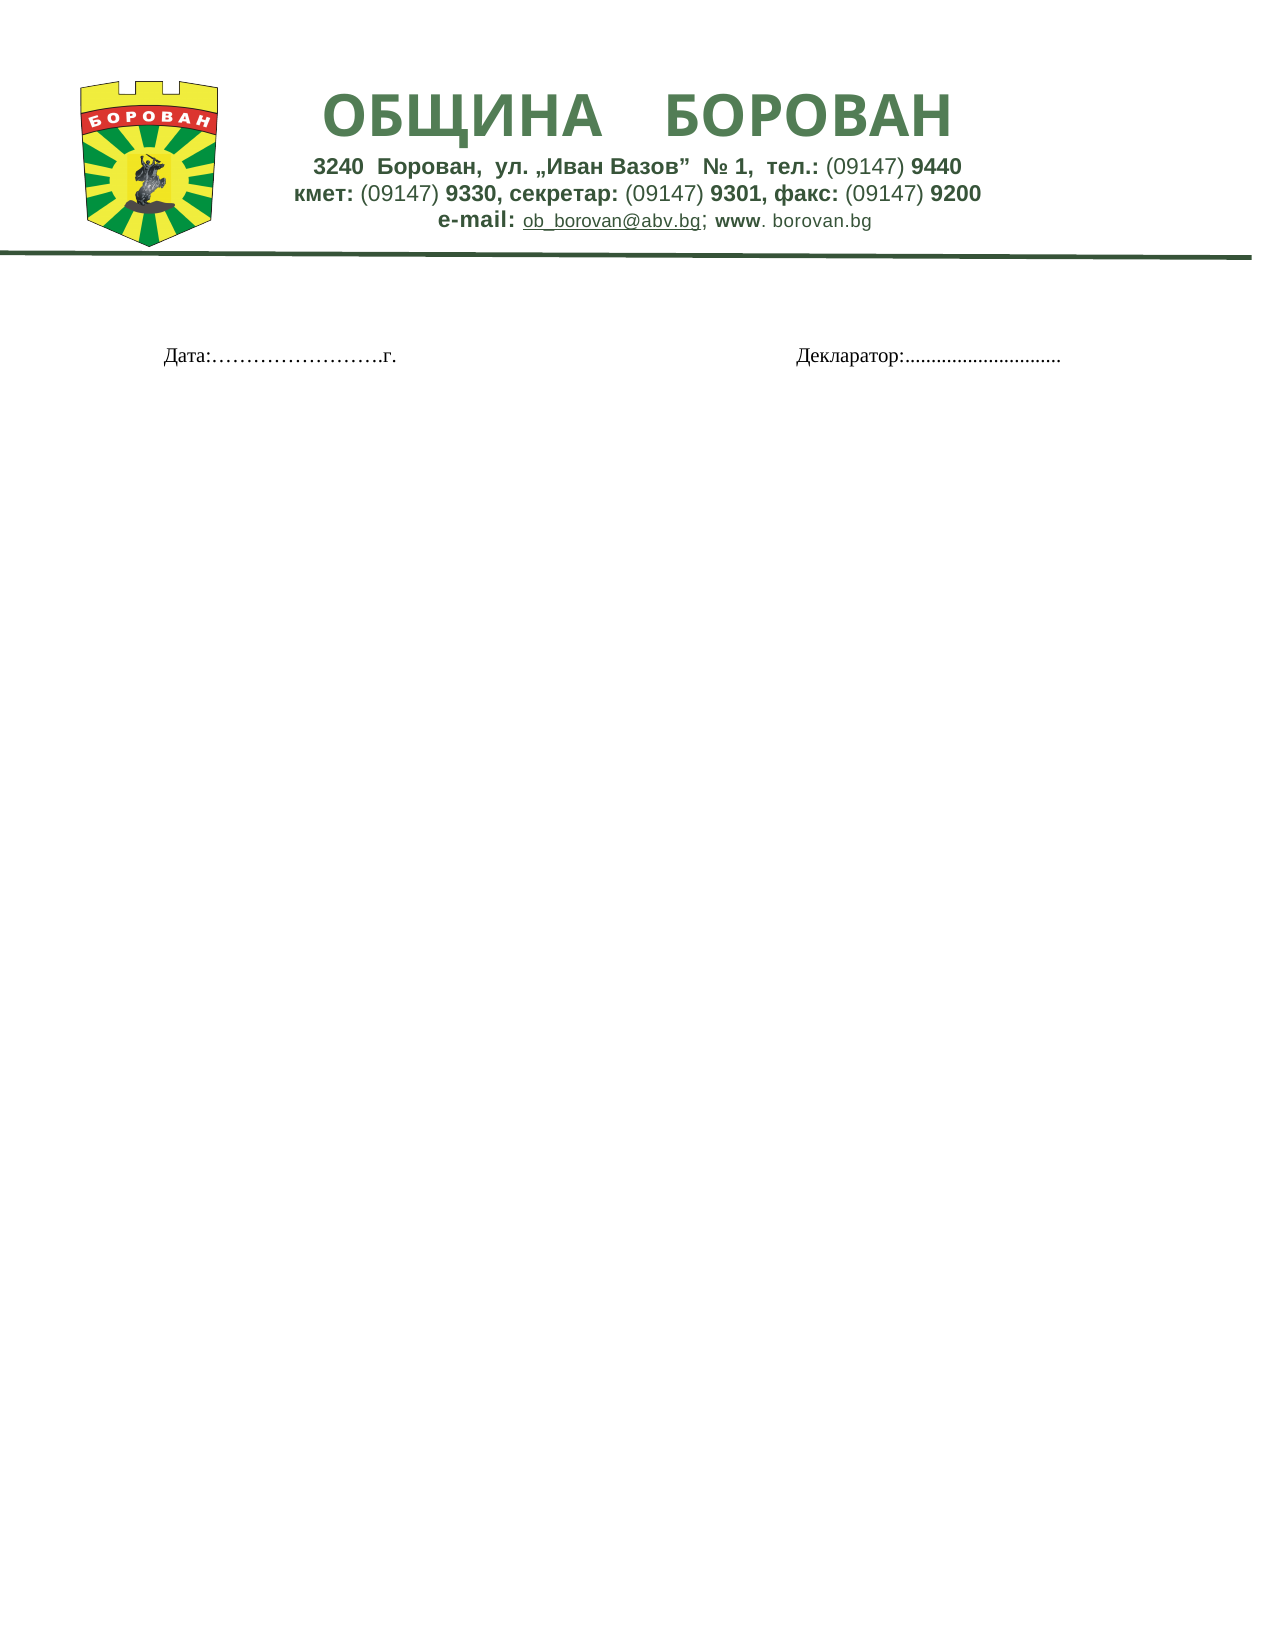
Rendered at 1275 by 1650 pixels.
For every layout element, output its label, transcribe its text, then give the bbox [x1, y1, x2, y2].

text Дата:…………………….г. Декларатор:.............................. [75, 343, 1200, 367]
